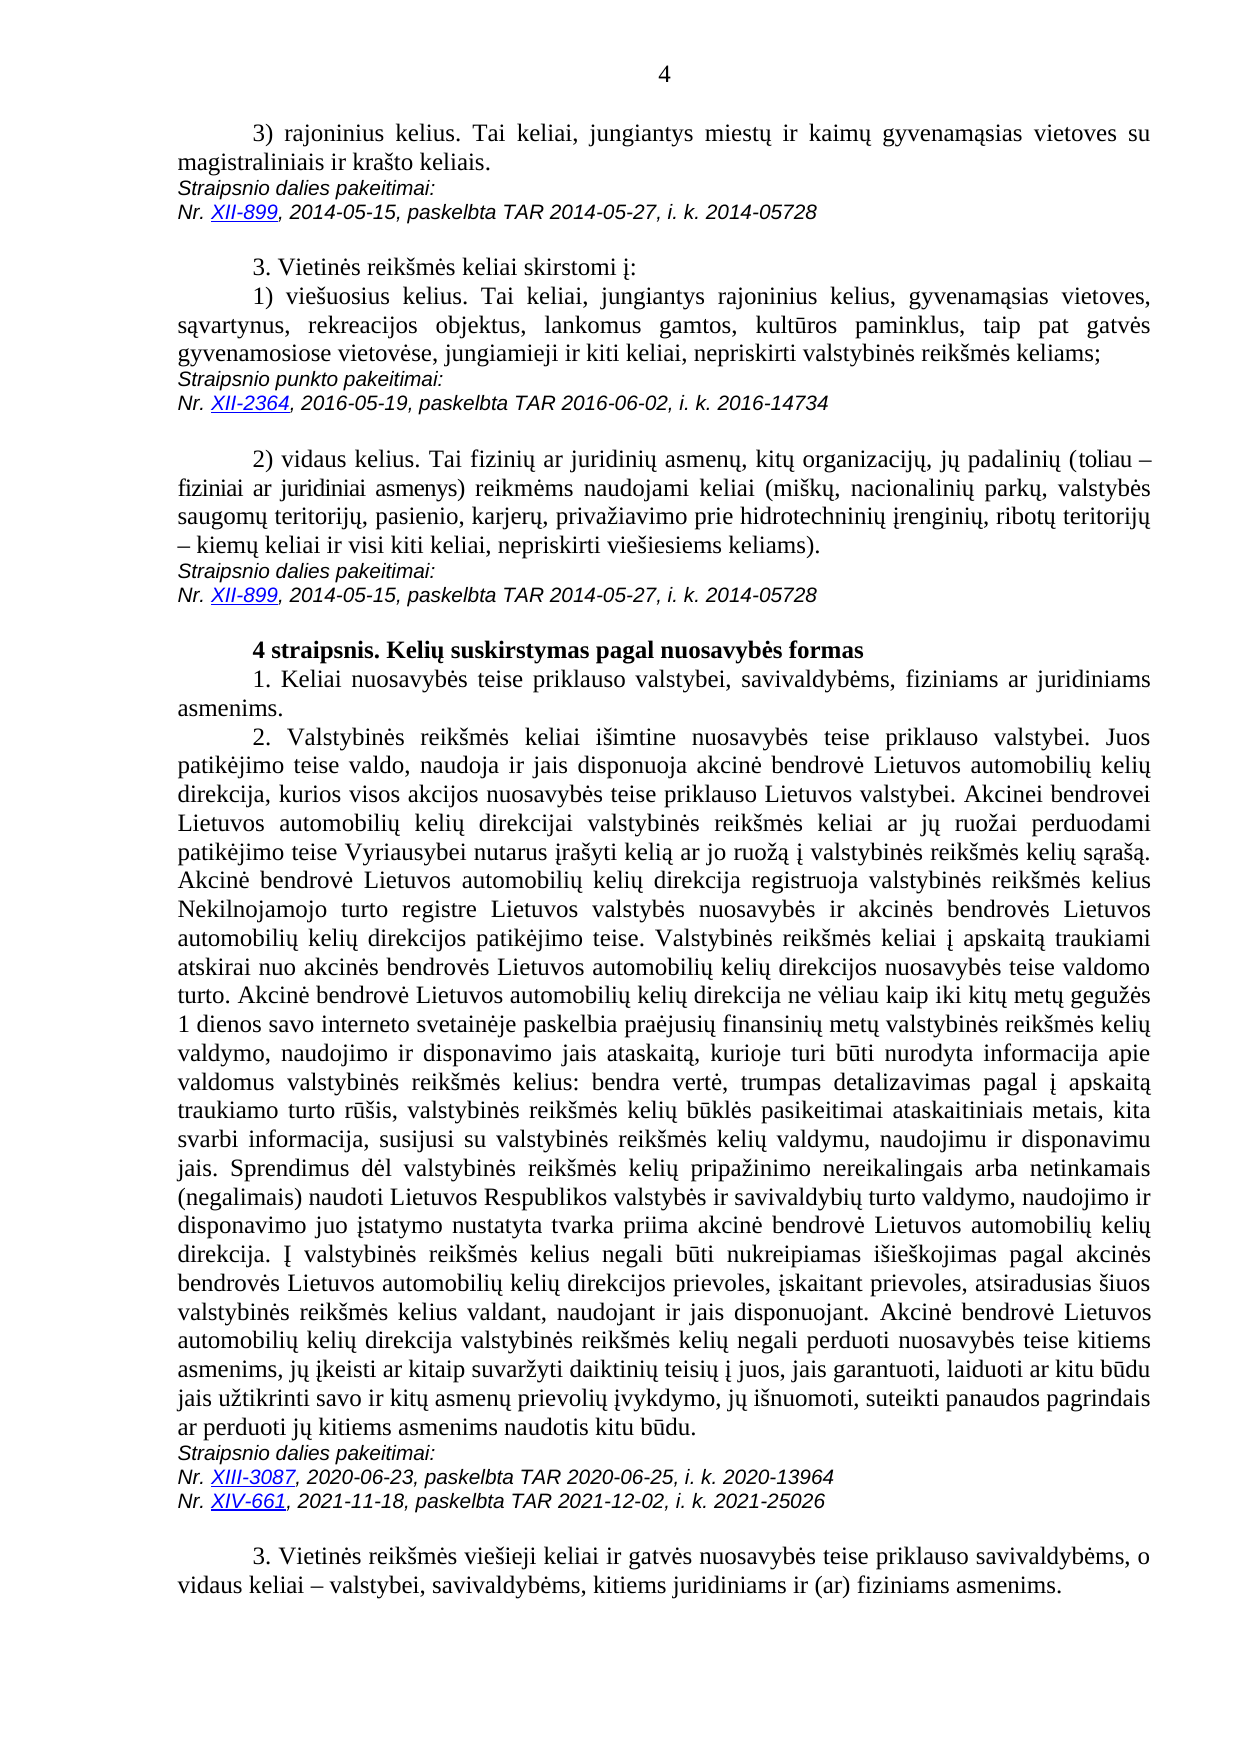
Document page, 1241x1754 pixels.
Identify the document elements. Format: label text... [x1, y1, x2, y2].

text 1. Keliai nuosavybės teise priklauso valstybei, savivaldybėms, fiziniams ar juridiniams asmenims. [177, 664, 1152, 722]
text 2) vidaus kelius. Tai fizinių ar juridinių asmenų, kitų organizacijų, jų padalinių (toliau – fiziniai ar juridiniai asmenys) reikmėms naudojami keliai (miškų, nacionalinių parkų, valstybės saugomų teritorijų, pasienio, karjerų, privažiavimo prie hidrotechninių įrenginių, ribotų teritorijų – kiemų keliai ir visi kiti keliai, nepriskirti viešiesiems keliams). [177, 444, 1152, 559]
text 4 straipsnis. Kelių suskirstymas pagal nuosavybės formas [177, 636, 1152, 664]
text Nr. XII-899, 2014-05-15, paskelbta TAR 2014-05-27, i. k. 2014-05728 [177, 583, 1152, 607]
text 1) viešuosius kelius. Tai keliai, jungiantys rajoninius kelius, gyvenamąsias vietoves, sąvartynus, rekreacijos objektus, lankomus gamtos, kultūros paminklus, taip pat gatvės gyvenamosiose vietovėse, jungiamieji ir kiti keliai, nepriskirti valstybinės reikšmės keliams; [177, 281, 1152, 367]
text Nr. XII-899, 2014-05-15, paskelbta TAR 2014-05-27, i. k. 2014-05728 [177, 199, 1152, 223]
text Straipsnio punkto pakeitimai: [177, 367, 1152, 391]
text 3) rajoninius kelius. Tai keliai, jungiantys miestų ir kaimų gyvenamąsias vietoves su magistraliniais ir krašto keliais. [177, 118, 1152, 176]
text Straipsnio dalies pakeitimai: [177, 559, 1152, 583]
text 2. Valstybinės reikšmės keliai išimtine nuosavybės teise priklauso valstybei. Juos patikėjimo teise valdo, naudoja ir jais disponuoja akcinė bendrovė Lietuvos automobilių kelių direkcija, kurios visos akcijos nuosavybės teise priklauso Lietuvos valstybei. Akcinei bendrovei Lietuvos automobilių kelių direkcijai valstybinės reikšmės keliai ar jų ruožai perduodami patikėjimo teise Vyriausybei nutarus įrašyti kelią ar jo ruožą į valstybinės reikšmės kelių sąrašą. Akcinė bendrovė Lietuvos automobilių kelių direkcija registruoja valstybinės reikšmės kelius Nekilnojamojo turto registre Lietuvos valstybės nuosavybės ir akcinės bendrovės Lietuvos automobilių kelių direkcijos patikėjimo teise. Valstybinės reikšmės keliai į apskaitą traukiami atskirai nuo akcinės bendrovės Lietuvos automobilių kelių direkcijos nuosavybės teise valdomo turto. Akcinė bendrovė Lietuvos automobilių kelių direkcija ne vėliau kaip iki kitų metų gegužės 1 dienos savo interneto svetainėje paskelbia praėjusių finansinių metų valstybinės reikšmės kelių valdymo, naudojimo ir disponavimo jais ataskaitą, kurioje turi būti nurodyta informacija apie valdomus valstybinės reikšmės kelius: bendra vertė, trumpas detalizavimas pagal į apskaitą traukiamo turto rūšis, valstybinės reikšmės kelių būklės pasikeitimai ataskaitiniais metais, kita svarbi informacija, susijusi su valstybinės reikšmės kelių valdymu, naudojimu ir disponavimu jais. Sprendimus dėl valstybinės reikšmės kelių pripažinimo nereikalingais arba netinkamais (negalimais) naudoti Lietuvos Respublikos valstybės ir savivaldybių turto valdymo, naudojimo ir disponavimo juo įstatymo nustatyta tvarka priima akcinė bendrovė Lietuvos automobilių kelių direkcija. Į valstybinės reikšmės kelius negali būti nukreipiamas išieškojimas pagal akcinės bendrovės Lietuvos automobilių kelių direkcijos prievoles, įskaitant prievoles, atsiradusias šiuos valstybinės reikšmės kelius valdant, naudojant ir jais disponuojant. Akcinė bendrovė Lietuvos automobilių kelių direkcija valstybinės reikšmės kelių negali perduoti nuosavybės teise kitiems asmenims, jų įkeisti ar kitaip suvaržyti daiktinių teisių į juos, jais garantuoti, laiduoti ar kitu būdu jais užtikrinti savo ir kitų asmenų prievolių įvykdymo, jų išnuomoti, suteikti panaudos pagrindais ar perduoti jų kitiems asmenims naudotis kitu būdu. [177, 722, 1152, 1441]
text Straipsnio dalies pakeitimai: [177, 1441, 1152, 1464]
text Straipsnio dalies pakeitimai: [177, 176, 1152, 199]
text Nr. XIII-3087, 2020-06-23, paskelbta TAR 2020-06-25, i. k. 2020-13964 [177, 1464, 1152, 1488]
text 3. Vietinės reikšmės viešieji keliai ir gatvės nuosavybės teise priklauso savivaldybėms, o vidaus keliai – valstybei, savivaldybėms, kitiems juridiniams ir (ar) fiziniams asmenims. [177, 1541, 1152, 1599]
text 3. Vietinės reikšmės keliai skirstomi į: [177, 252, 1152, 281]
text Nr. XII-2364, 2016-05-19, paskelbta TAR 2016-06-02, i. k. 2016-14734 [177, 391, 1152, 415]
text Nr. XIV-661, 2021-11-18, paskelbta TAR 2021-12-02, i. k. 2021-25026 [177, 1488, 1152, 1512]
